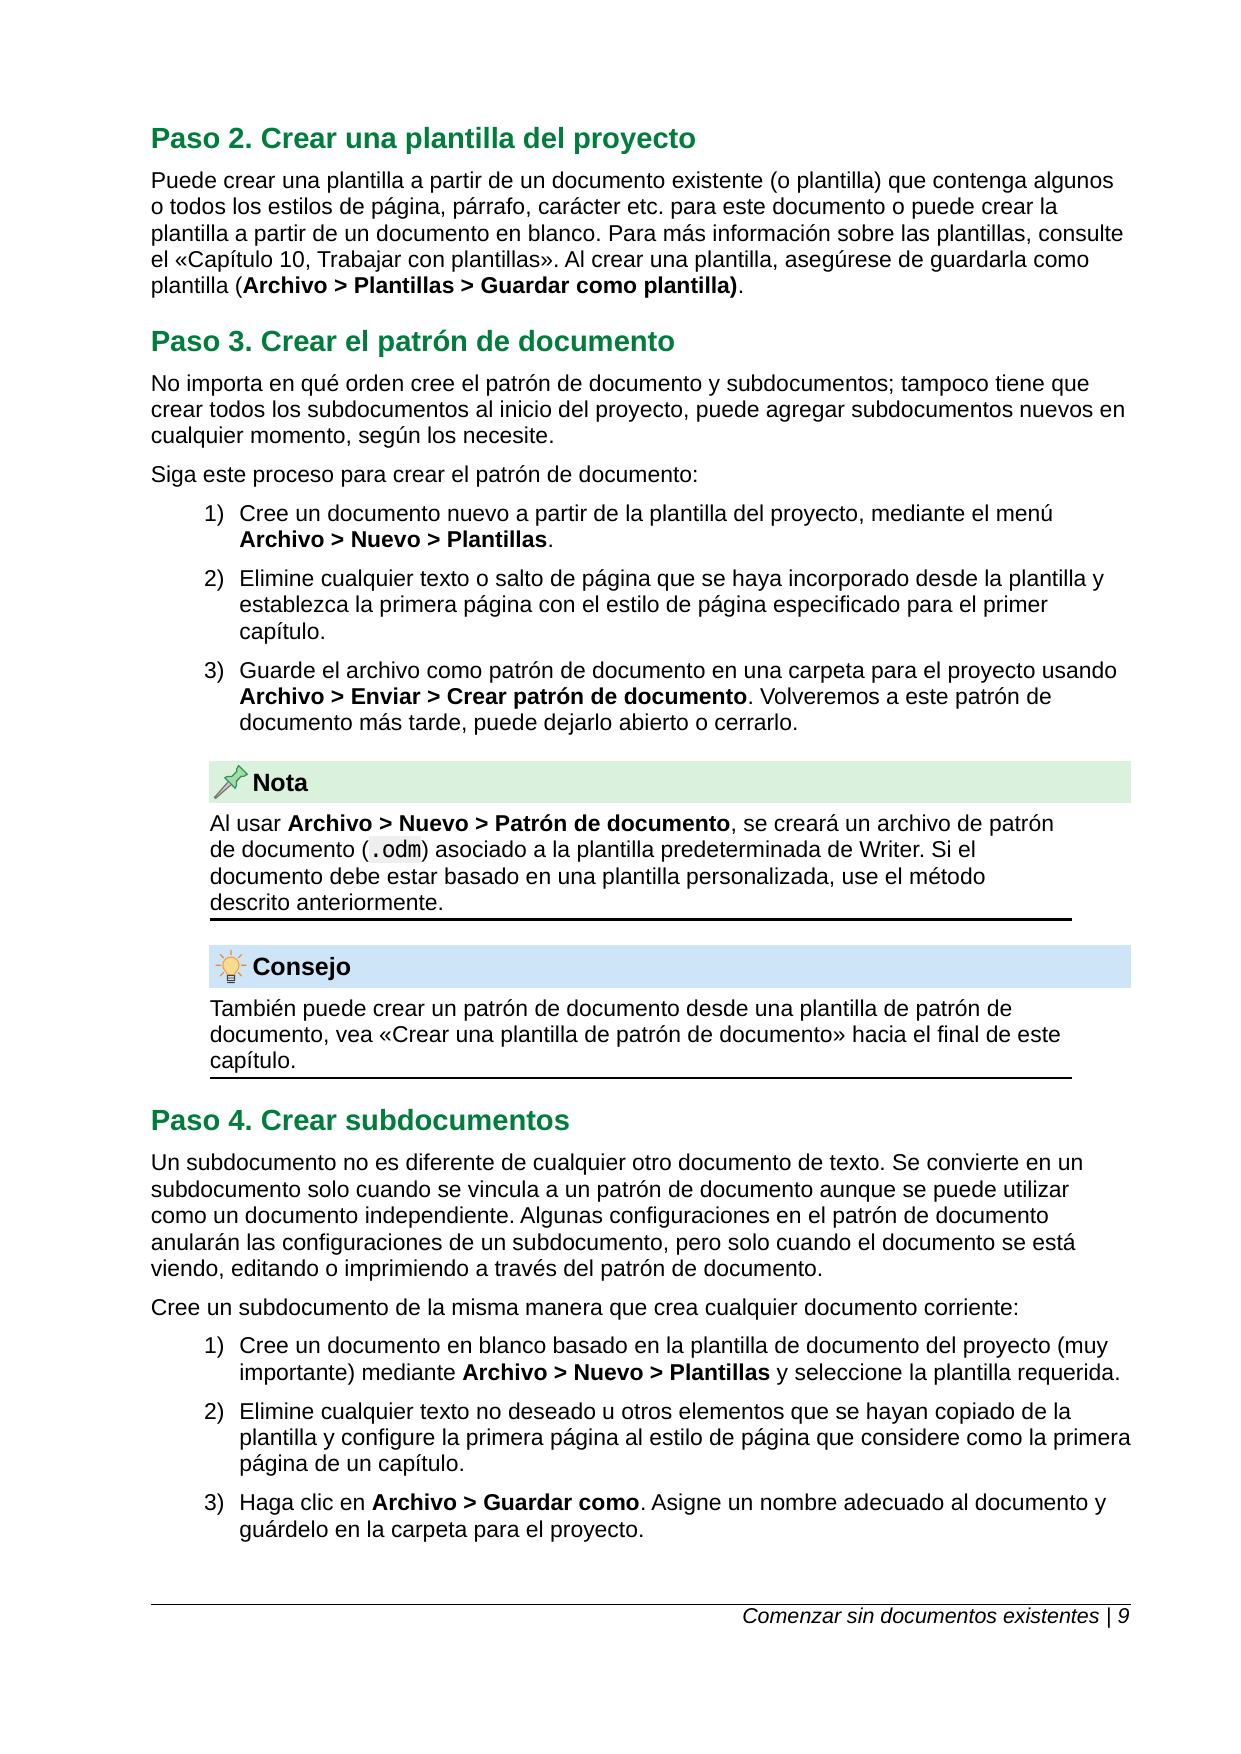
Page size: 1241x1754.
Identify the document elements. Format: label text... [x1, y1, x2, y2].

subtitle Consejo [209, 945, 1131, 988]
text Un subdocumento no es diferente de cualquier otro documento de texto. Se convierte en un subdocumento solo cuando se vincula a un patrón de documento aunque se puede utilizar como un documento independiente. Algunas configuraciones en el patrón de documento anularán las configuraciones de un subdocumento, pero solo cuando el documento se está viendo, editando o imprimiendo a través del patrón de documento. [151, 1149, 1131, 1281]
list Guarde el archivo como patrón de documento en una carpeta para el proyecto usando Archivo > Enviar > Crear patrón de documento. Volveremos a este patrón de documento más tarde, puede dejarlo abierto o cerrarlo. [224, 657, 1131, 736]
list Elimine cualquier texto no deseado u otros elementos que se hayan copiado de la plantilla y configure la primera página al estilo de página que considere como la primera página de un capítulo. [224, 1398, 1131, 1477]
list Cree un subdocumento de la misma manera que crea cualquier documento corriente: [151, 1294, 1131, 1320]
list Haga clic en Archivo > Guardar como. Asigne un nombre adecuado al documento y guárdelo en la carpeta para el proyecto. [224, 1489, 1131, 1542]
text Puede crear una plantilla a partir de un documento existente (o plantilla) que contenga algunos o todos los estilos de página, párrafo, carácter etc. para este documento o puede crear la plantilla a partir de un documento en blanco. Para más información sobre las plantillas, consulte el «Capítulo 10, Trabajar con plantillas». Al crear una plantilla, asegúrese de guardarla como plantilla (Archivo > Plantillas > Guardar como plantilla). [151, 167, 1131, 299]
list Cree un documento en blanco basado en la plantilla de documento del proyecto (muy importante) mediante Archivo > Nuevo > Plantillas y seleccione la plantilla requerida. [224, 1332, 1131, 1385]
subtitle Paso 2. Crear una plantilla del proyecto [151, 121, 1131, 154]
subtitle Paso 4. Crear subdocumentos [151, 1103, 1131, 1137]
list Siga este proceso para crear el patrón de documento: [151, 461, 1131, 487]
list Elimine cualquier texto o salto de página que se haya incorporado desde la plantilla y establezca la primera página con el estilo de página especificado para el primer capítulo. [224, 565, 1131, 644]
list Cree un documento nuevo a partir de la plantilla del proyecto, mediante el menú Archivo > Nuevo > Plantillas. [224, 500, 1131, 553]
text No importa en qué orden cree el patrón de documento y subdocumentos; tampoco tiene que crear todos los subdocumentos al inicio del proyecto, puede agregar subdocumentos nuevos en cualquier momento, según los necesite. [151, 369, 1131, 448]
text Al usar Archivo > Nuevo > Patrón de documento, se creará un archivo de patrón de documento (.odm) asociado a la plantilla predeterminada de Writer. Si el documento debe estar basado en una plantilla personalizada, use el método descrito anteriormente. [209, 810, 1072, 921]
subtitle Nota [252, 761, 1131, 803]
text También puede crear un patrón de documento desde una plantilla de patrón de documento, vea «Crear una plantilla de patrón de documento» hacia el final de este capítulo. [209, 994, 1072, 1079]
subtitle Paso 3. Crear el patrón de documento [151, 323, 1131, 357]
